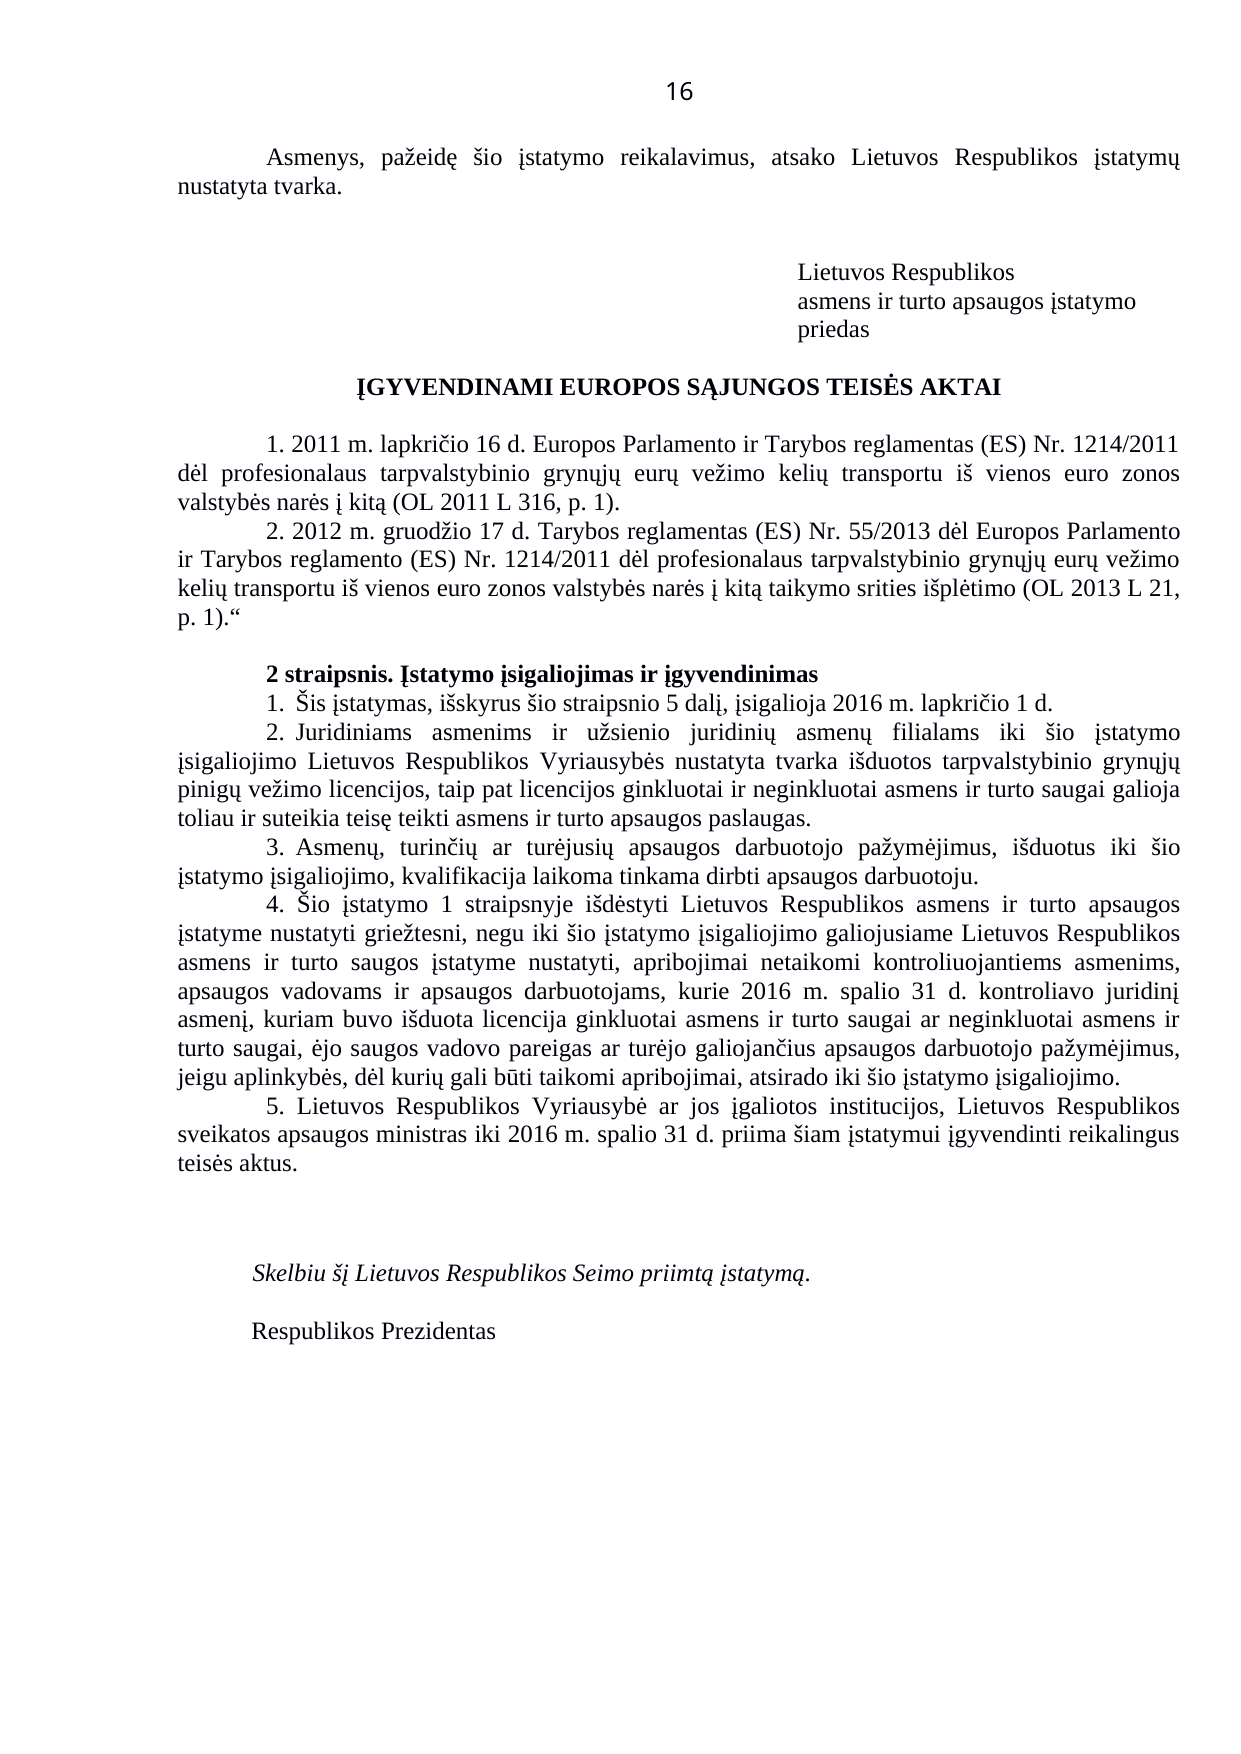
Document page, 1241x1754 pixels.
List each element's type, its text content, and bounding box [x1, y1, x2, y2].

text 2. Juridiniams asmenims ir užsienio juridinių asmenų filialams iki šio įstatymo įsigaliojimo Lietuvos Respublikos Vyriausybės nustatyta tvarka išduotos tarpvalstybinio grynųjų pinigų vežimo licencijos, taip pat licencijos ginkluotai ir neginkluotai asmens ir turto saugai galioja toliau ir suteikia teisę teikti asmens ir turto apsaugos paslaugas. [177, 717, 1181, 832]
text 2. 2012 m. gruodžio 17 d. Tarybos reglamentas (ES) Nr. 55/2013 dėl Europos Parlamento ir Tarybos reglamento (ES) Nr. 1214/2011 dėl profesionalaus tarpvalstybinio grynųjų eurų vežimo kelių transportu iš vienos euro zonos valstybės narės į kitą taikymo srities išplėtimo (OL 2013 L 21, p. 1).“ [177, 516, 1181, 631]
text 1. 2011 m. lapkričio 16 d. Europos Parlamento ir Tarybos reglamentas (ES) Nr. 1214/2011 dėl profesionalaus tarpvalstybinio grynųjų eurų vežimo kelių transportu iš vienos euro zonos valstybės narės į kitą (OL 2011 L 316, p. 1). [177, 429, 1181, 516]
text 1. Šis įstatymas, išskyrus šio straipsnio 5 dalį, įsigalioja 2016 m. lapkričio 1 d. [177, 688, 1181, 717]
text 5. Lietuvos Respublikos Vyriausybė ar jos įgaliotos institucijos, Lietuvos Respublikos sveikatos apsaugos ministras iki 2016 m. spalio 31 d. priima šiam įstatymui įgyvendinti reikalingus teisės aktus. [177, 1091, 1181, 1177]
text 3. Asmenų, turinčių ar turėjusių apsaugos darbuotojo pažymėjimus, išduotus iki šio įstatymo įsigaliojimo, kvalifikacija laikoma tinkama dirbti apsaugos darbuotoju. [177, 832, 1181, 889]
text ĮGYVENDINAMI EUROPOS SĄJUNGOS TEISĖS AKTAI [177, 372, 1181, 401]
text Lietuvos Respublikos [797, 257, 1181, 286]
text 4. Šio įstatymo 1 straipsnyje išdėstyti Lietuvos Respublikos asmens ir turto apsaugos įstatyme nustatyti griežtesni, negu iki šio įstatymo įsigaliojimo galiojusiame Lietuvos Respublikos asmens ir turto saugos įstatyme nustatyti, apribojimai netaikomi kontroliuojantiems asmenims, apsaugos vadovams ir apsaugos darbuotojams, kurie 2016 m. spalio 31 d. kontroliavo juridinį asmenį, kuriam buvo išduota licencija ginkluotai asmens ir turto saugai ar neginkluotai asmens ir turto saugai, ėjo saugos vadovo pareigas ar turėjo galiojančius apsaugos darbuotojo pažymėjimus, jeigu aplinkybės, dėl kurių gali būti taikomi apribojimai, atsirado iki šio įstatymo įsigaliojimo. [177, 889, 1181, 1091]
text asmens ir turto apsaugos įstatymo [797, 286, 1181, 314]
text priedas [797, 314, 1181, 343]
text 2 straipsnis. Įstatymo įsigaliojimas ir įgyvendinimas [177, 659, 1181, 688]
text Asmenys, pažeidę šio įstatymo reikalavimus, atsako Lietuvos Respublikos įstatymų nustatyta tvarka. [177, 142, 1181, 199]
text Skelbiu šį Lietuvos Respublikos Seimo priimtą įstatymą. [177, 1258, 1181, 1287]
text Respublikos Prezidentas [177, 1316, 1181, 1345]
